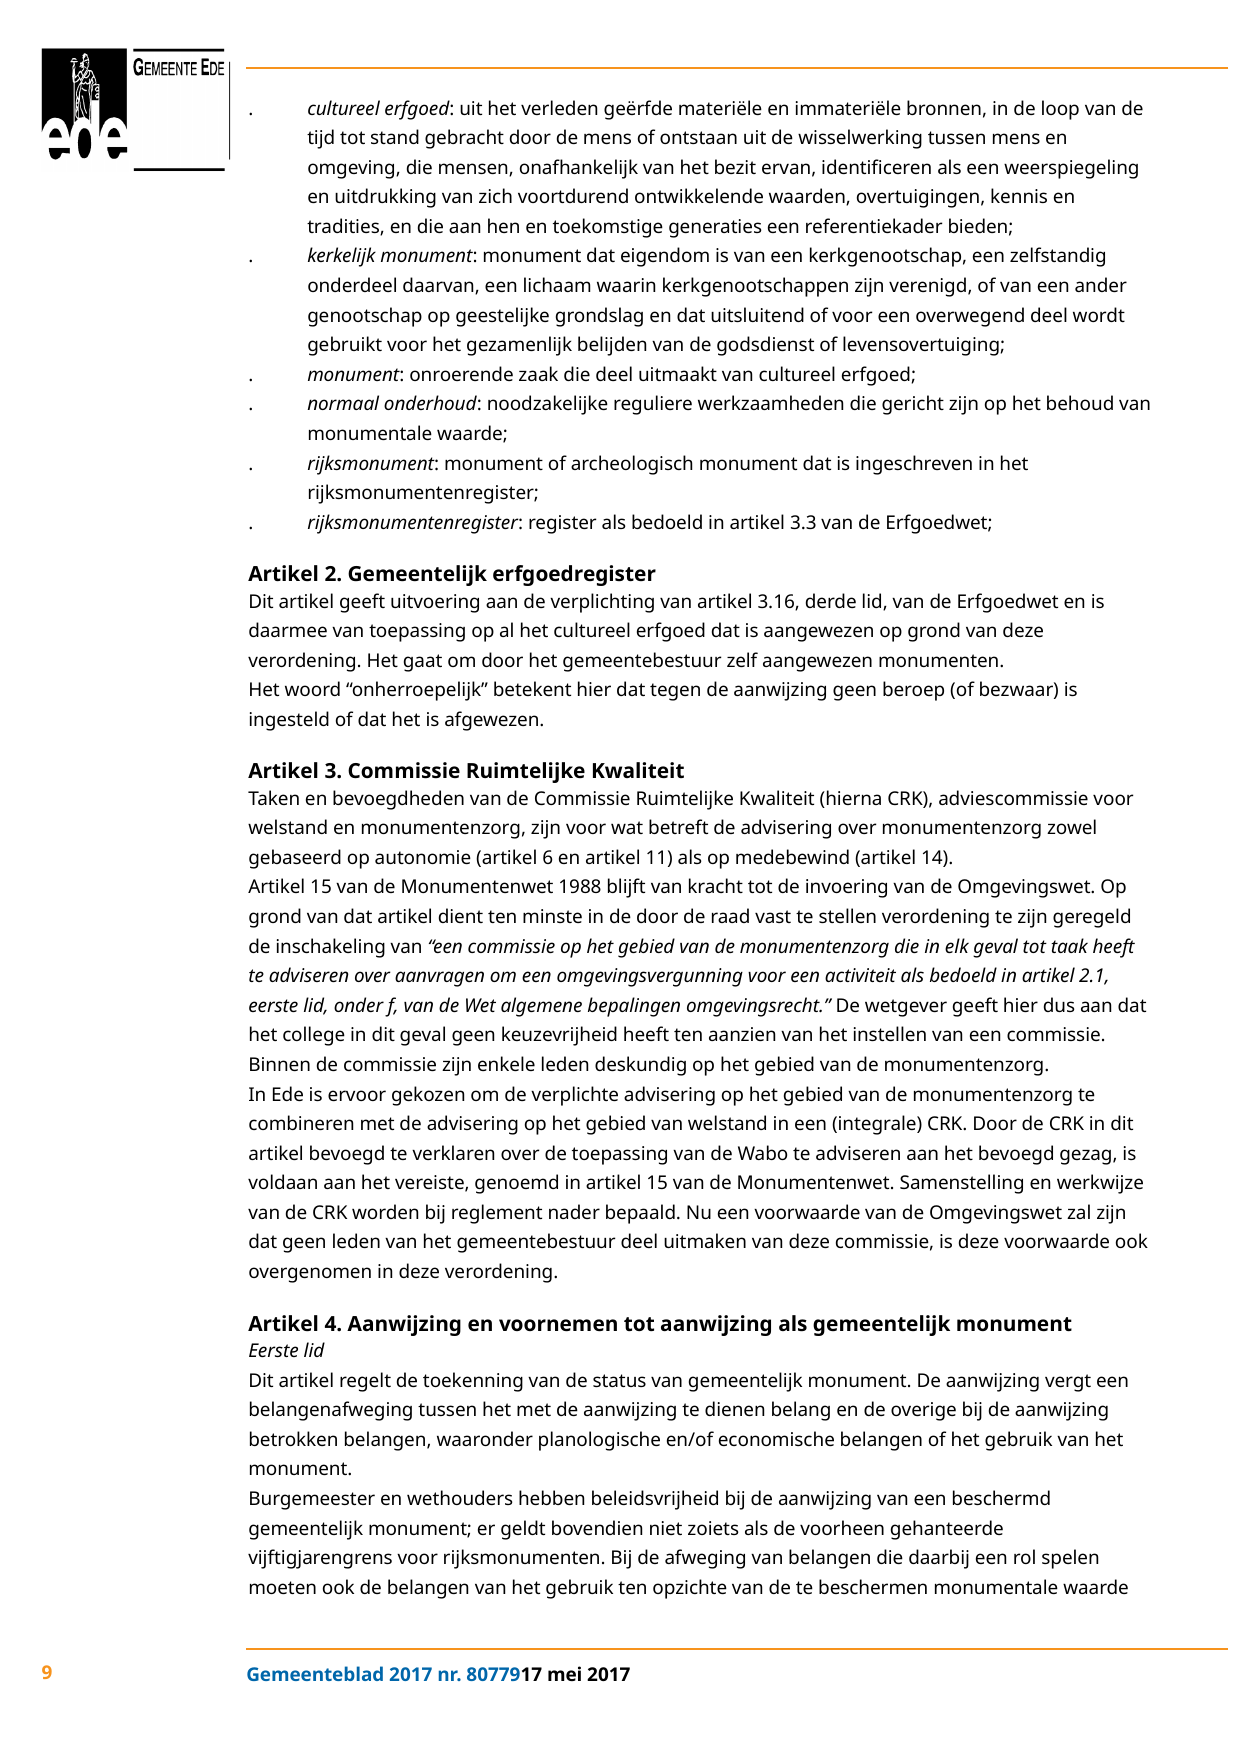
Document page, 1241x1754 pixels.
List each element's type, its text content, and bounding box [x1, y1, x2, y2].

text In Ede is ervoor gekozen om de verplichte advisering op het gebied van de monumentenzorg te combineren met de advisering op het gebied van welstand in een (integrale) CRK. Door de CRK in dit artikel bevoegd te verklaren over de toepassing van de Wabo te adviseren aan het bevoegd gezag, is voldaan aan het vereiste, genoemd in artikel 15 van de Monumentenwet. Samenstelling en werkwijze van de CRK worden bij reglement nader bepaald. Nu een voorwaarde van de Omgevingswet zal zijn dat geen leden van het gemeentebestuur deel uitmaken van deze commissie, is deze voorwaarde ook overgenomen in deze verordening. [248, 1081, 1152, 1284]
picture [41, 47, 231, 172]
text Artikel 3. Commissie Ruimtelijke Kwaliteit [248, 757, 1152, 785]
text Eerste lid [248, 1337, 1152, 1363]
text Het woord “onherroepelijk” betekent hier dat tegen de aanwijzing geen beroep (of bezwaar) is ingesteld of dat het is afgewezen. [248, 677, 1152, 732]
text Binnen de commissie zijn enkele leden deskundig op het gebied van de monumentenzorg. [248, 1051, 1152, 1077]
text Artikel 15 van de Monumentenwet 1988 blijft van kracht tot de invoering van de Omgevingswet. Op grond van dat artikel dient ten minste in de door de raad vast te stellen verordening te zijn geregeld de inschakeling van “een commissie op het gebied van de monumentenzorg die in elk geval tot taak heeft te adviseren over aanvragen om een omgevingsvergunning voor een activiteit als bedoeld in artikel 2.1, eerste lid, onder f, van de Wet algemene bepalingen omgevingsrecht.” De wetgever geeft hier dus aan dat het college in dit geval geen keuzevrijheid heeft ten aanzien van het instellen van een commissie. [248, 874, 1152, 1047]
list cultureel erfgoed: uit het verleden geërfde materiële en immateriële bronnen, in de loop van de tijd tot stand gebracht door de mens of ontstaan uit de wisselwerking tussen mens en omgeving, die mensen, onafhankelijk van het bezit ervan, identificeren als een weerspiegeling en uitdrukking van zich voortdurend ontwikkelende waarden, overtuigingen, kennis en tradities, en die aan hen en toekomstige generaties een referentiekader bieden; [248, 95, 1152, 239]
text Dit artikel geeft uitvoering aan de verplichting van artikel 3.16, derde lid, van de Erfgoedwet en is daarmee van toepassing op al het cultureel erfgoed dat is aangewezen op grond van deze verordening. Het gaat om door het gemeentebestuur zelf aangewezen monumenten. [248, 588, 1152, 673]
text Artikel 2. Gemeentelijk erfgoedregister [248, 559, 1152, 588]
text Artikel 4. Aanwijzing en voornemen tot aanwijzing als gemeentelijk monument [248, 1309, 1152, 1337]
text Burgemeester en wethouders hebben beleidsvrijheid bij de aanwijzing van een beschermd gemeentelijk monument; er geldt bovendien niet zoiets als de voorheen gehanteerde vijftigjarengrens voor rijksmonumenten. Bij de afweging van belangen die daarbij een rol spelen moeten ook de belangen van het gebruik ten opzichte van de te beschermen monumentale waarde [248, 1485, 1152, 1599]
text Dit artikel regelt de toekenning van de status van gemeentelijk monument. De aanwijzing vergt een belangenafweging tussen het met de aanwijzing te dienen belang en de overige bij de aanwijzing betrokken belangen, waaronder planologische en/of economische belangen of het gebruik van het monument. [248, 1367, 1152, 1481]
list rijksmonument: monument of archeologisch monument dat is ingeschreven in het rijksmonumentenregister; [248, 450, 1152, 505]
list kerkelijk monument: monument dat eigendom is van een kerkgenootschap, een zelfstandig onderdeel daarvan, een lichaam waarin kerkgenootschappen zijn verenigd, of van een ander genootschap op geestelijke grondslag en dat uitsluitend of voor een overwegend deel wordt gebruikt voor het gezamenlijk belijden van de godsdienst of levensovertuiging; [248, 243, 1152, 357]
list monument: onroerende zaak die deel uitmaakt van cultureel erfgoed; [248, 361, 1152, 387]
text Taken en bevoegdheden van de Commissie Ruimtelijke Kwaliteit (hierna CRK), adviescommissie voor welstand en monumentenzorg, zijn voor wat betreft de advisering over monumentenzorg zowel gebaseerd op autonomie (artikel 6 en artikel 11) als op medebewind (artikel 14). [248, 785, 1152, 870]
list normaal onderhoud: noodzakelijke reguliere werkzaamheden die gericht zijn op het behoud van monumentale waarde; [248, 391, 1152, 446]
list rijksmonumentenregister: register als bedoeld in artikel 3.3 van de Erfgoedwet; [248, 509, 1152, 535]
